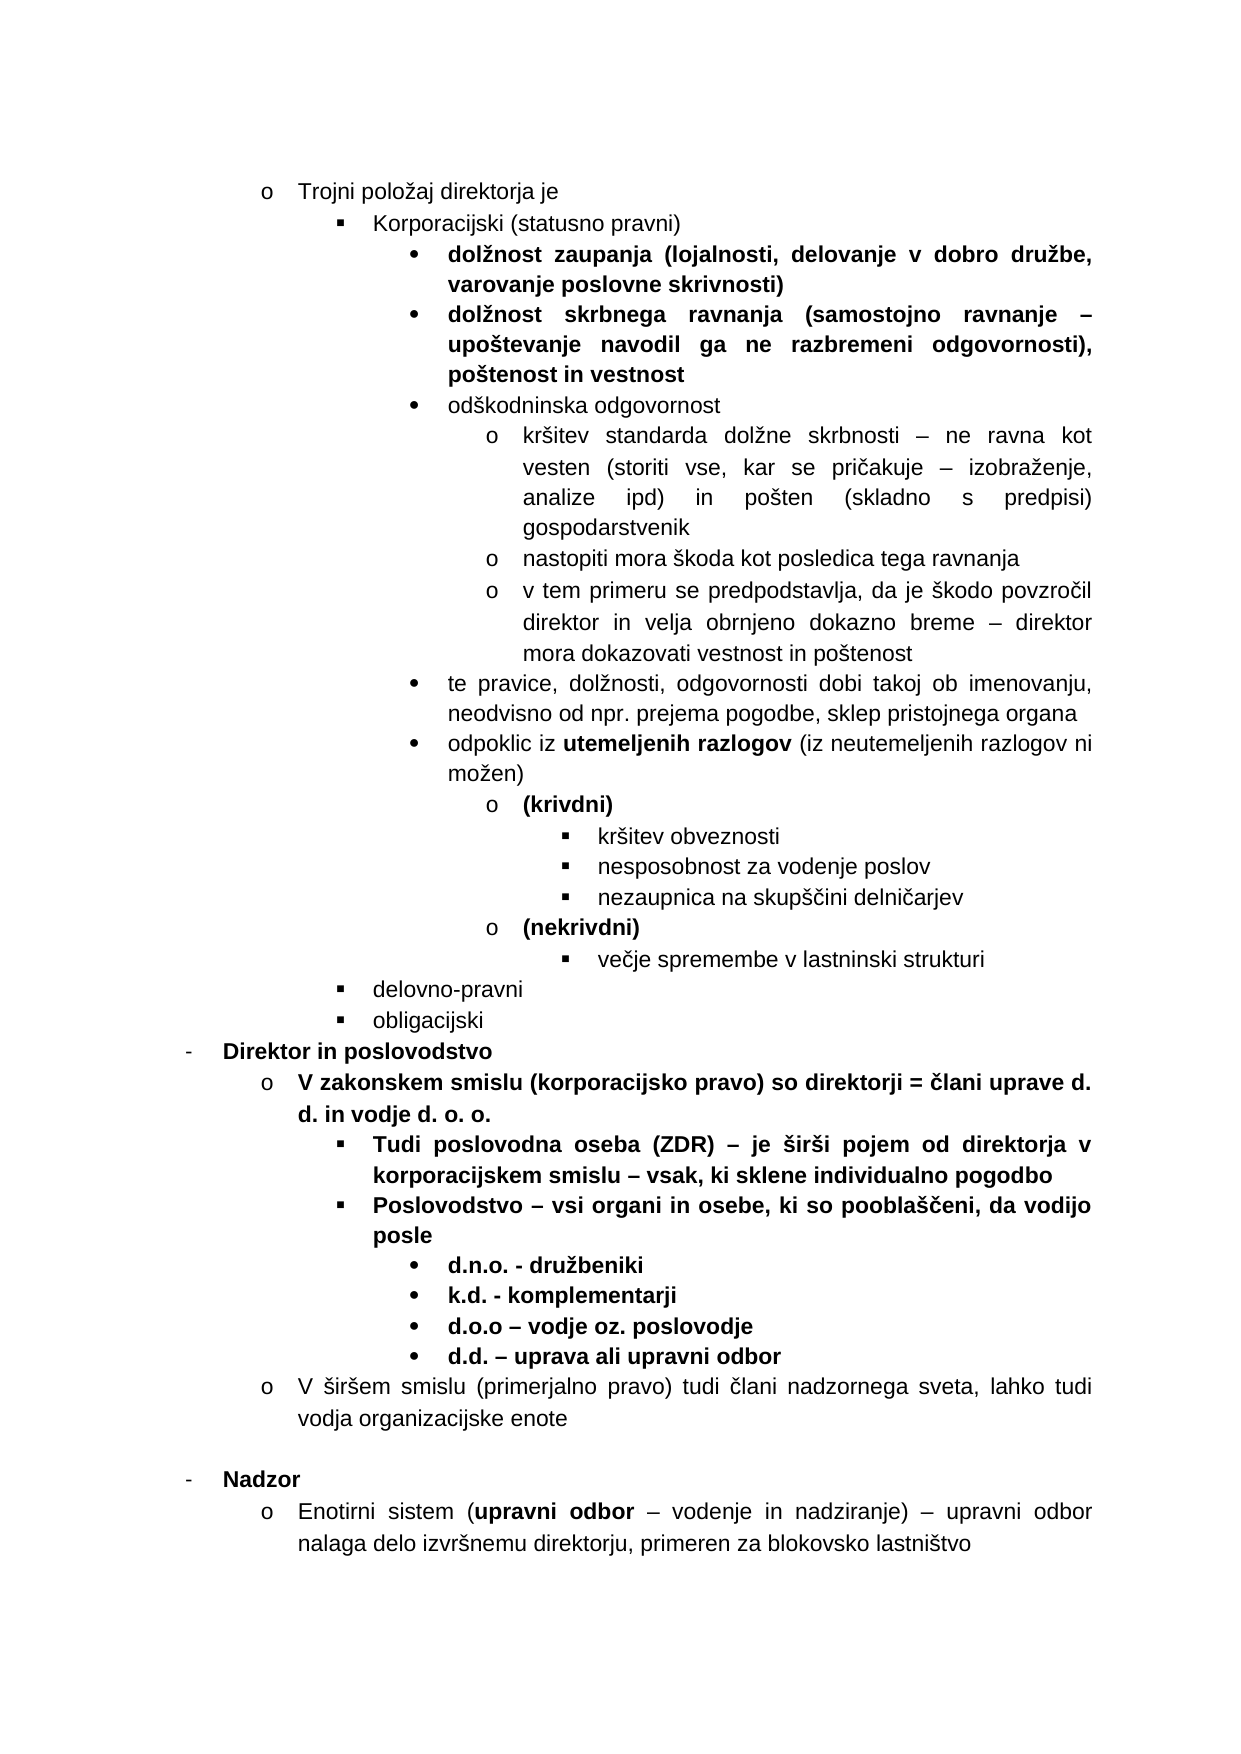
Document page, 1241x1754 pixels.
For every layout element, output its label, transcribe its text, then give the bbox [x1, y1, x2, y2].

list Tudi poslovodna oseba (ZDR) – je širši pojem od direktorja v korporacijskem smislu – vsak, ki sklene individualno pogodbo [335, 1131, 1093, 1188]
list Korporacijski (statusno pravni) [335, 210, 1093, 237]
list delovno-pravni [335, 976, 1093, 1003]
list nastopiti mora škoda kot posledica tega ravnanja [485, 544, 1093, 573]
list kršitev standarda dolžne skrbnosti – ne ravna kot vesten (storiti vse, kar se pričakuje – izobraženje, analize ipd) in pošten (skladno s predpisi) gospodarstvenik [485, 422, 1093, 541]
list v tem primeru se predpodstavlja, da je škodo povzročil direktor in velja obrnjeno dokazno breme – direktor mora dokazovati vestnost in poštenost [485, 577, 1093, 666]
list kršitev obveznosti [560, 823, 1093, 849]
list nesposobnost za vodenje poslov [560, 853, 1093, 879]
list odškodninska odgovornost [410, 392, 1093, 418]
list dolžnost skrbnega ravnanja (samostojno ravnanje – upoštevanje navodil ga ne razbremeni odgovornosti), poštenost in vestnost [410, 301, 1093, 388]
list Enotirni sistem (upravni odbor – vodenje in nadziranje) – upravni odbor nalaga delo izvršnemu direktorju, primeren za blokovsko lastništvo [260, 1498, 1093, 1556]
list (krivdni) [485, 791, 1093, 819]
list d.d. – uprava ali upravni odbor [410, 1343, 1093, 1369]
list V širšem smislu (primerjalno pravo) tudi člani nadzornega sveta, lahko tudi vodja organizacijske enote [260, 1373, 1093, 1432]
list Poslovodstvo – vsi organi in osebe, ki so pooblaščeni, da vodijo posle [335, 1192, 1093, 1248]
list obligacijski [335, 1007, 1093, 1033]
list (nekrivdni) [485, 914, 1093, 942]
list nezaupnica na skupščini delničarjev [560, 883, 1093, 910]
list Direktor in poslovodstvo [185, 1037, 1093, 1065]
list d.n.o. - družbeniki [410, 1252, 1093, 1278]
list odpoklic iz utemeljenih razlogov (iz neutemeljenih razlogov ni možen) [410, 730, 1093, 787]
list d.o.o – vodje oz. poslovodje [410, 1313, 1093, 1339]
list te pravice, dolžnosti, odgovornosti dobi takoj ob imenovanju, neodvisno od npr. prejema pogodbe, sklep pristojnega organa [410, 670, 1093, 726]
list dolžnost zaupanja (lojalnosti, delovanje v dobro družbe, varovanje poslovne skrivnosti) [410, 241, 1093, 297]
list Trojni položaj direktorja je [260, 178, 1093, 206]
list Nadzor [185, 1466, 1093, 1494]
list V zakonskem smislu (korporacijsko pravo) so direktorji = člani uprave d. d. in vodje d. o. o. [260, 1069, 1093, 1127]
list večje spremembe v lastninski strukturi [560, 946, 1093, 972]
list k.d. - komplementarji [410, 1282, 1093, 1309]
